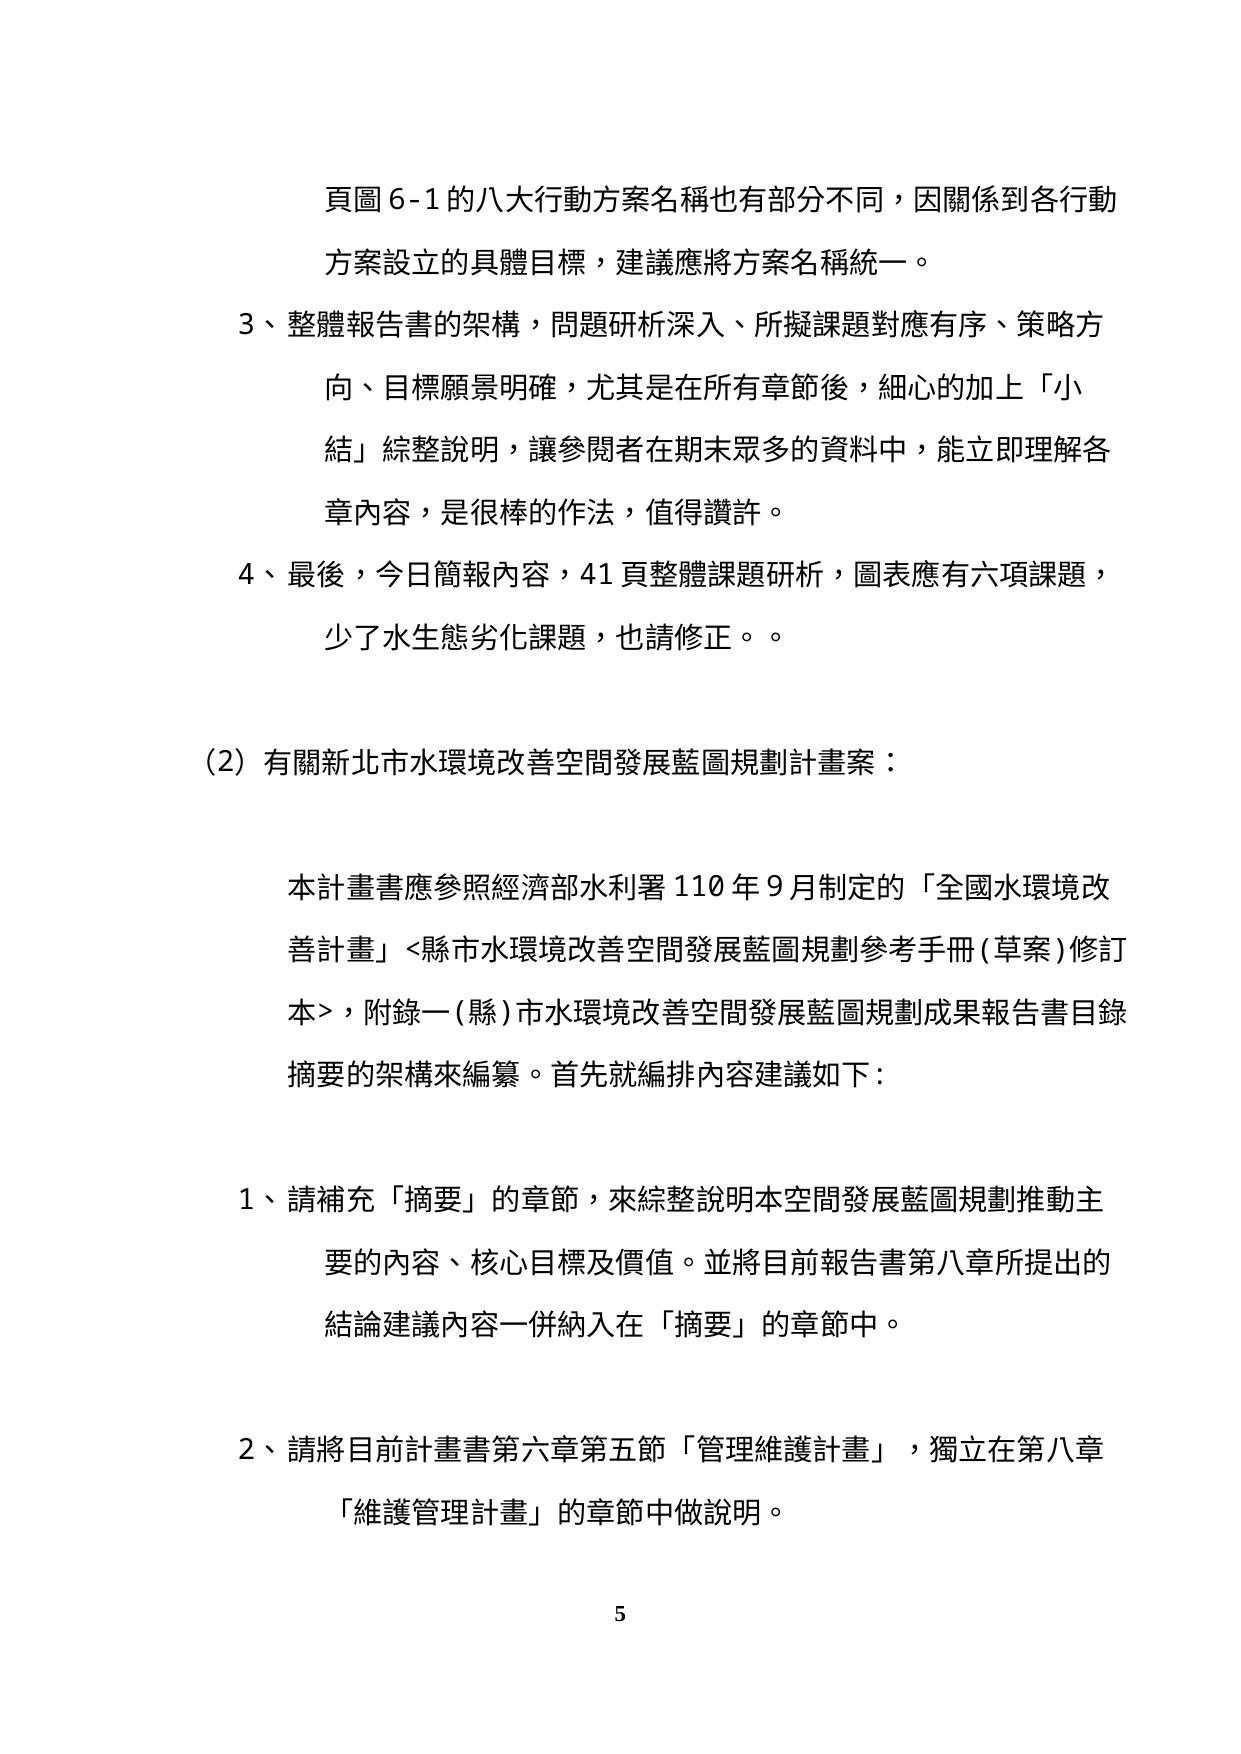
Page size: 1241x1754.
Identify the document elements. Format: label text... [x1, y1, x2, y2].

text 本計畫書應參照經濟部水利署110年9月制定的「全國水環境改善計畫」<縣市水環境改善空間發展藍圖規劃參考手冊(草案)修訂本>，附錄一(縣)市水環境改善空間發展藍圖規劃成果報告書目錄摘要的架構來編纂。首先就編排內容建議如下: [287, 844, 1128, 1094]
list 有關新北市水環境改善空間發展藍圖規劃計畫案： [187, 719, 1128, 781]
list 請補充「摘要」的章節，來綜整說明本空間發展藍圖規劃推動主要的內容、核心目標及價值。並將目前報告書第八章所提出的結論建議內容一併納入在「摘要」的章節中。 [237, 1156, 1128, 1344]
list 頁圖6-1的八大行動方案名稱也有部分不同，因關係到各行動方案設立的具體目標，建議應將方案名稱統一。 [237, 156, 1128, 281]
list 整體報告書的架構，問題研析深入、所擬課題對應有序、策略方向、目標願景明確，尤其是在所有章節後，細心的加上「小結」綜整說明，讓參閱者在期末眾多的資料中，能立即理解各章內容，是很棒的作法，值得讚許。 [237, 281, 1128, 531]
list 請將目前計畫書第六章第五節「管理維護計畫」，獨立在第八章「維護管理計畫」的章節中做說明。 [237, 1406, 1128, 1531]
list 最後，今日簡報內容，41頁整體課題研析，圖表應有六項課題，少了水生態劣化課題，也請修正。。 [237, 531, 1128, 656]
